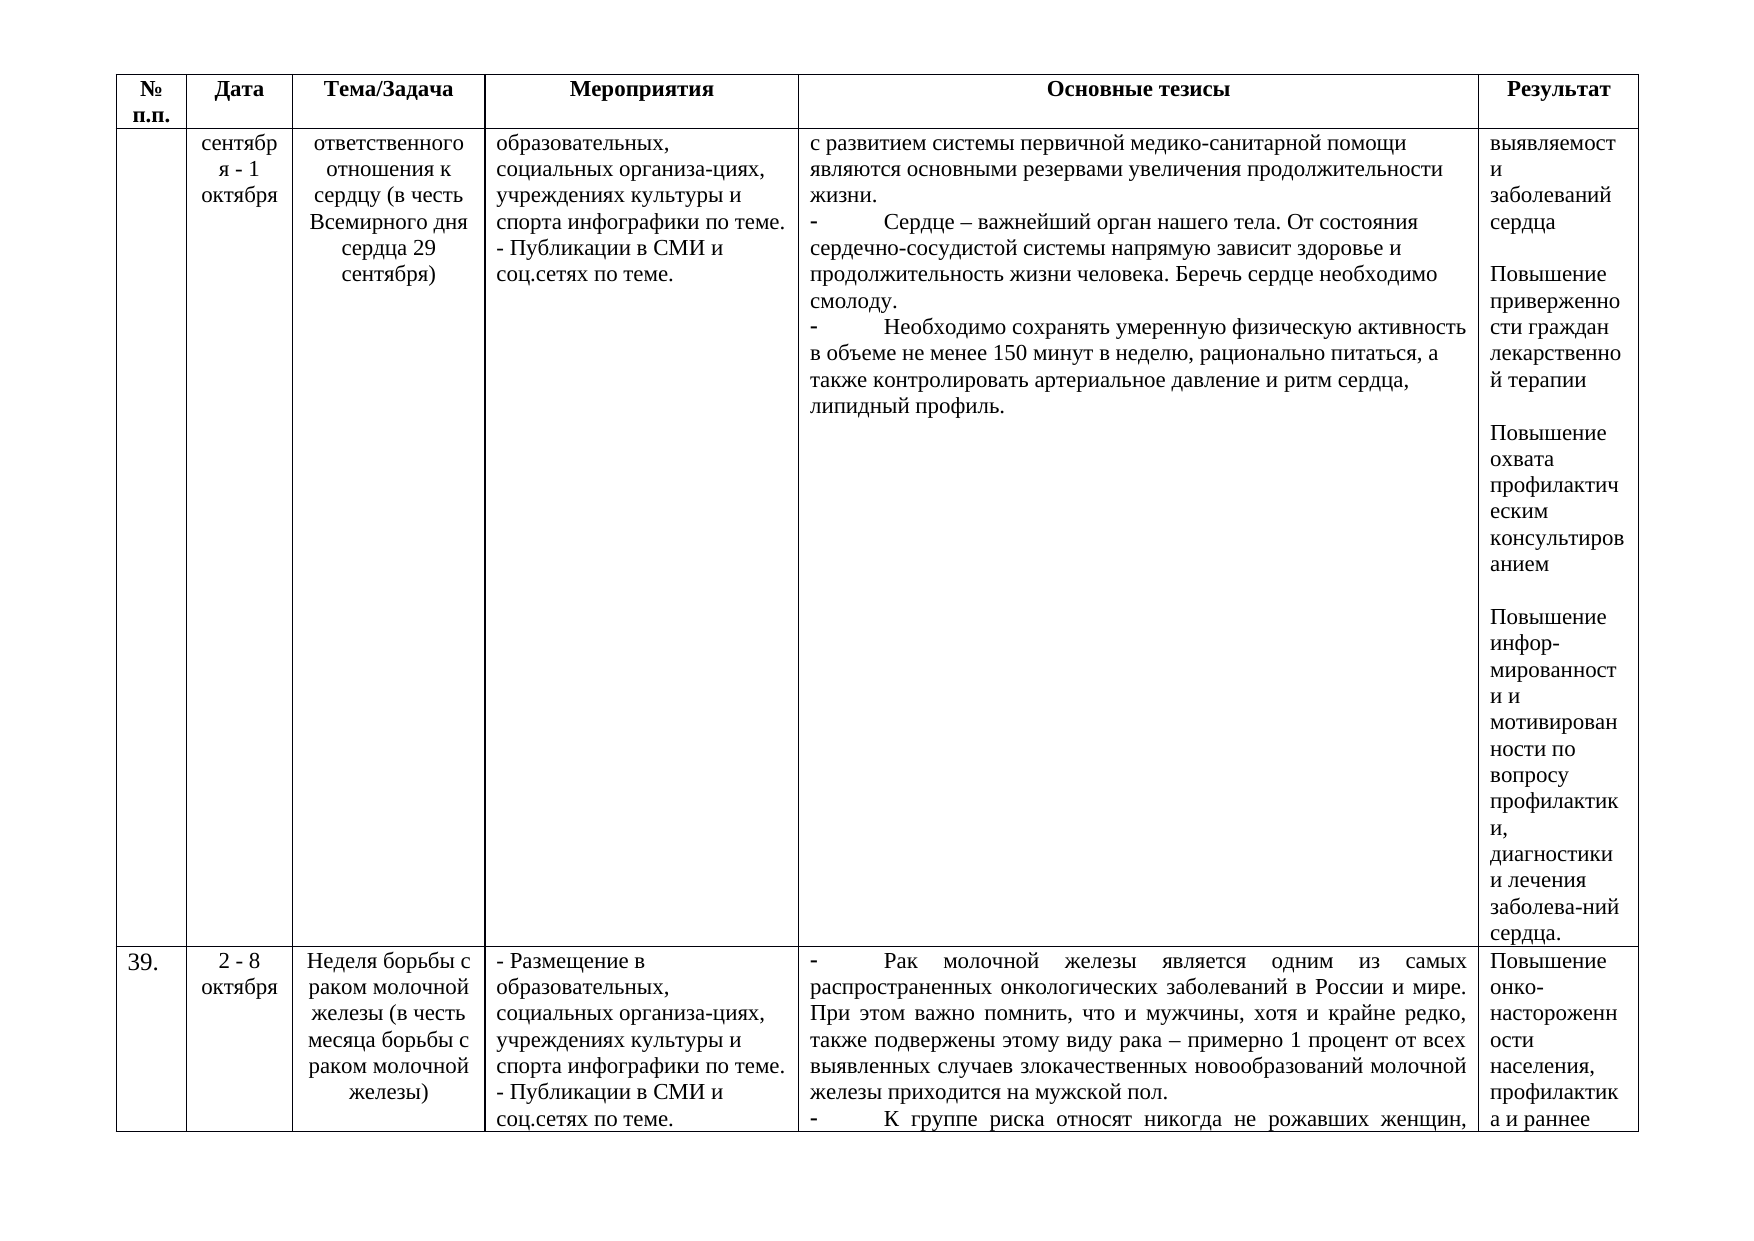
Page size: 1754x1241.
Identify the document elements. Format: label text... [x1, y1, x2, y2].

table_cell Неделя борьбы с раком молочной железы (в честь месяца борьбы с раком молочной железы) [293, 947, 484, 1131]
table_cell с развитием системы первичной медико-санитарной помощи являются основными резервами увеличения продолжительности жизни. Сердце – важнейший орган нашего тела. От состояния сердечно-сосудистой системы напрямую зависит здоровье и продолжительность жизни человека. Беречь сердце необходимо смолоду. Необходимо сохранять умеренную физическую активность в объеме не менее 150 минут в неделю, рационально питаться, а также контролировать артериальное давление и ритм сердца, липидный профиль. [799, 129, 1478, 946]
table_cell выявляемости заболеваний сердца Повышение приверженности граждан лекарственной терапии Повышение охвата профилактическим консультированием Повышение инфор-мированности и мотивированности по вопросу профилактики, диагностики и лечения заболева-ний сердца. [1479, 129, 1638, 946]
table_header Дата [187, 75, 292, 128]
table_cell образовательных, социальных организа-циях, учреждениях культуры и спорта инфографики по теме. - Публикации в СМИ и соц.сетях по теме. [486, 129, 798, 946]
table_cell [117, 947, 186, 1131]
table_cell Рак молочной железы является одним из самых распространенных онкологических заболеваний в России и мире. При этом важно помнить, что и мужчины, хотя и крайне редко, также подвержены этому виду рака – примерно 1 процент от всех выявленных случаев злокачественных новообразований молочной железы приходится на мужской пол. К группе риска относят никогда не рожавших женщин, [799, 947, 1478, 1131]
table_cell ответственного отношения к сердцу (в честь Всемирного дня сердца 29 сентября) [293, 129, 484, 946]
table_header Тема/Задача [293, 75, 484, 128]
table_cell 2 - 8 октября [187, 947, 292, 1131]
table_cell сентября - 1 октября [187, 129, 292, 946]
table_cell - Размещение в образовательных, социальных организа-циях, учреждениях культуры и спорта инфографики по теме. - Публикации в СМИ и соц.сетях по теме. [486, 947, 798, 1131]
table_header Результат [1479, 75, 1638, 128]
table_header № п.п. [117, 75, 186, 128]
table_header Основные тезисы [799, 75, 1478, 128]
table_header Мероприятия [486, 75, 798, 128]
table_cell [117, 129, 186, 946]
table_cell Повышение онко-настороженности населения, профилактика и раннее [1479, 947, 1638, 1131]
